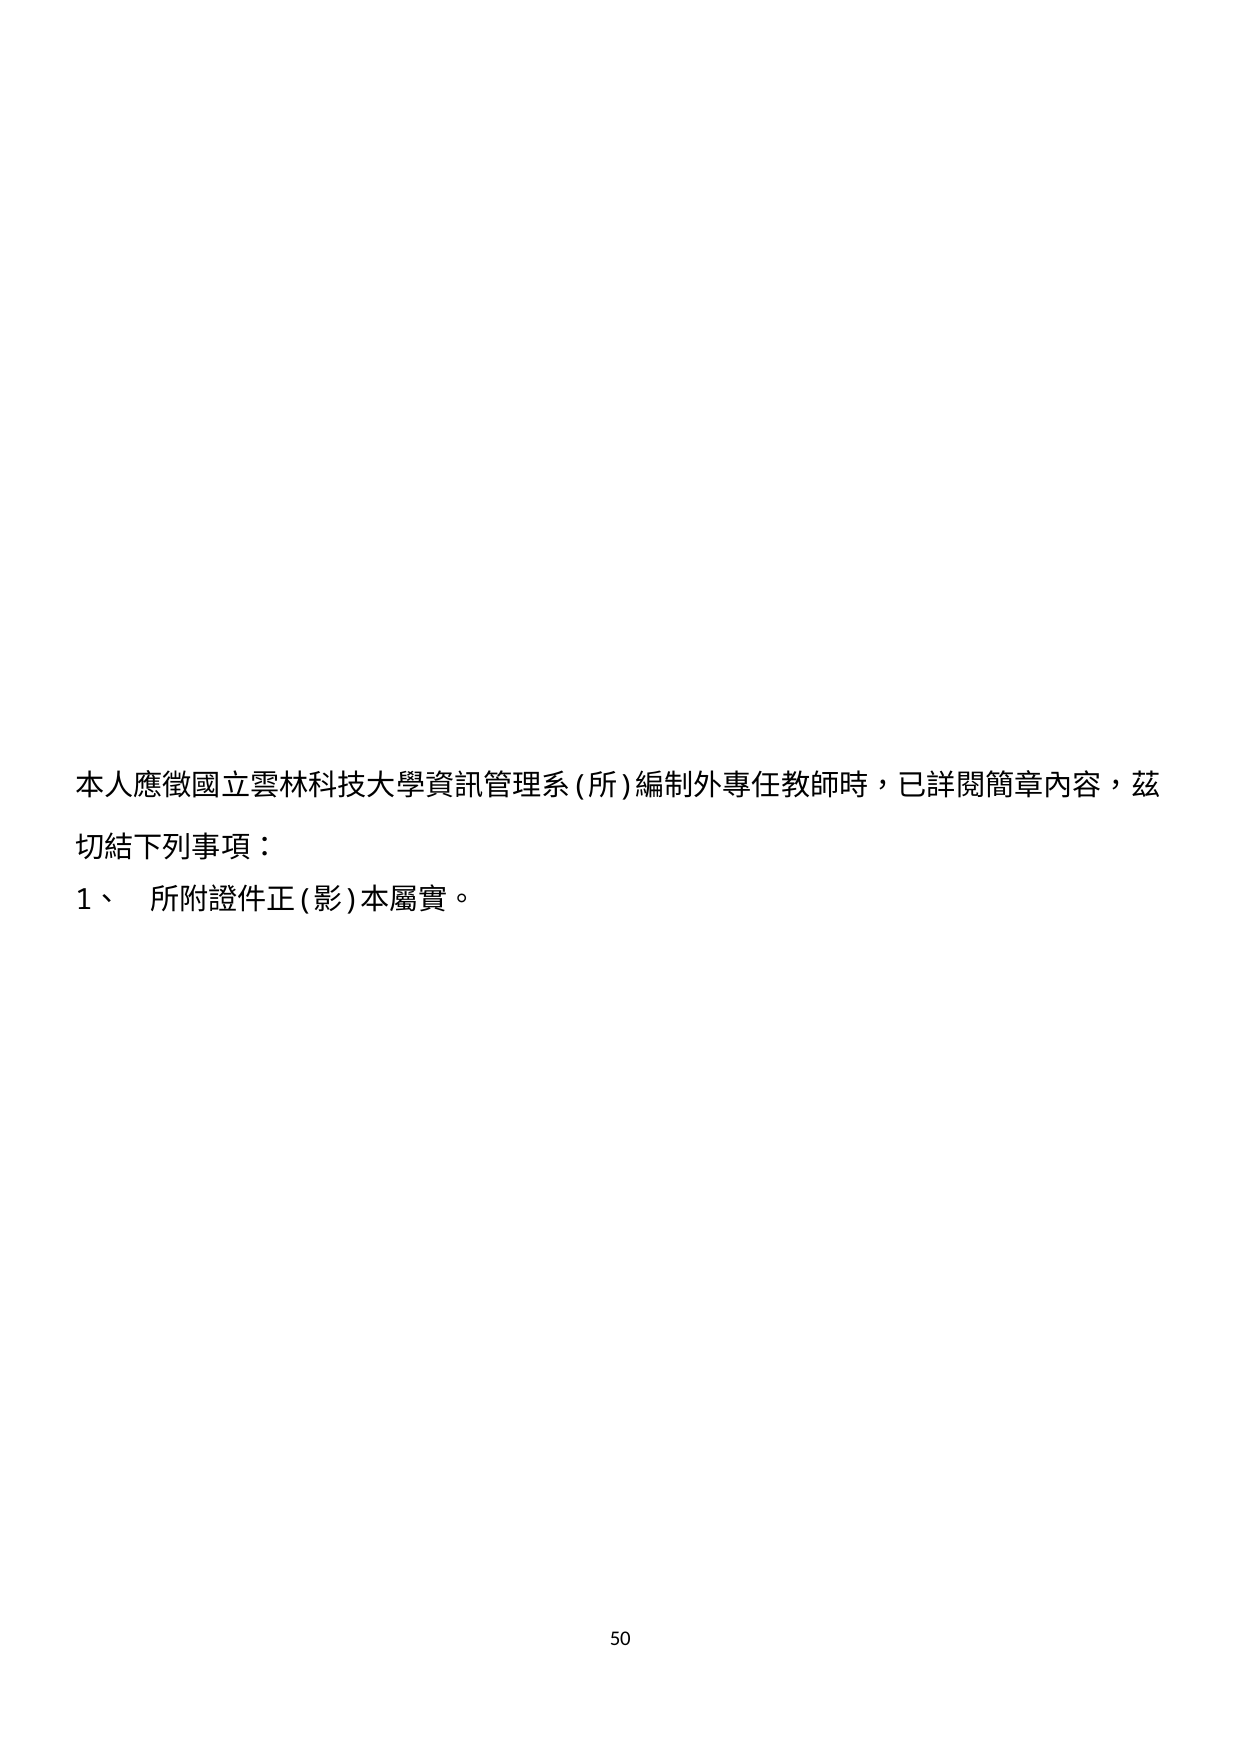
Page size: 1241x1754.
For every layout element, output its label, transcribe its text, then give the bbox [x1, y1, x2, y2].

text 本人應徵國立雲林科技大學資訊管理系(所)編制外專任教師時，已詳閱簡章內容，茲切結下列事項： [75, 741, 1165, 866]
list 所附證件正(影)本屬實。 [75, 866, 1165, 920]
